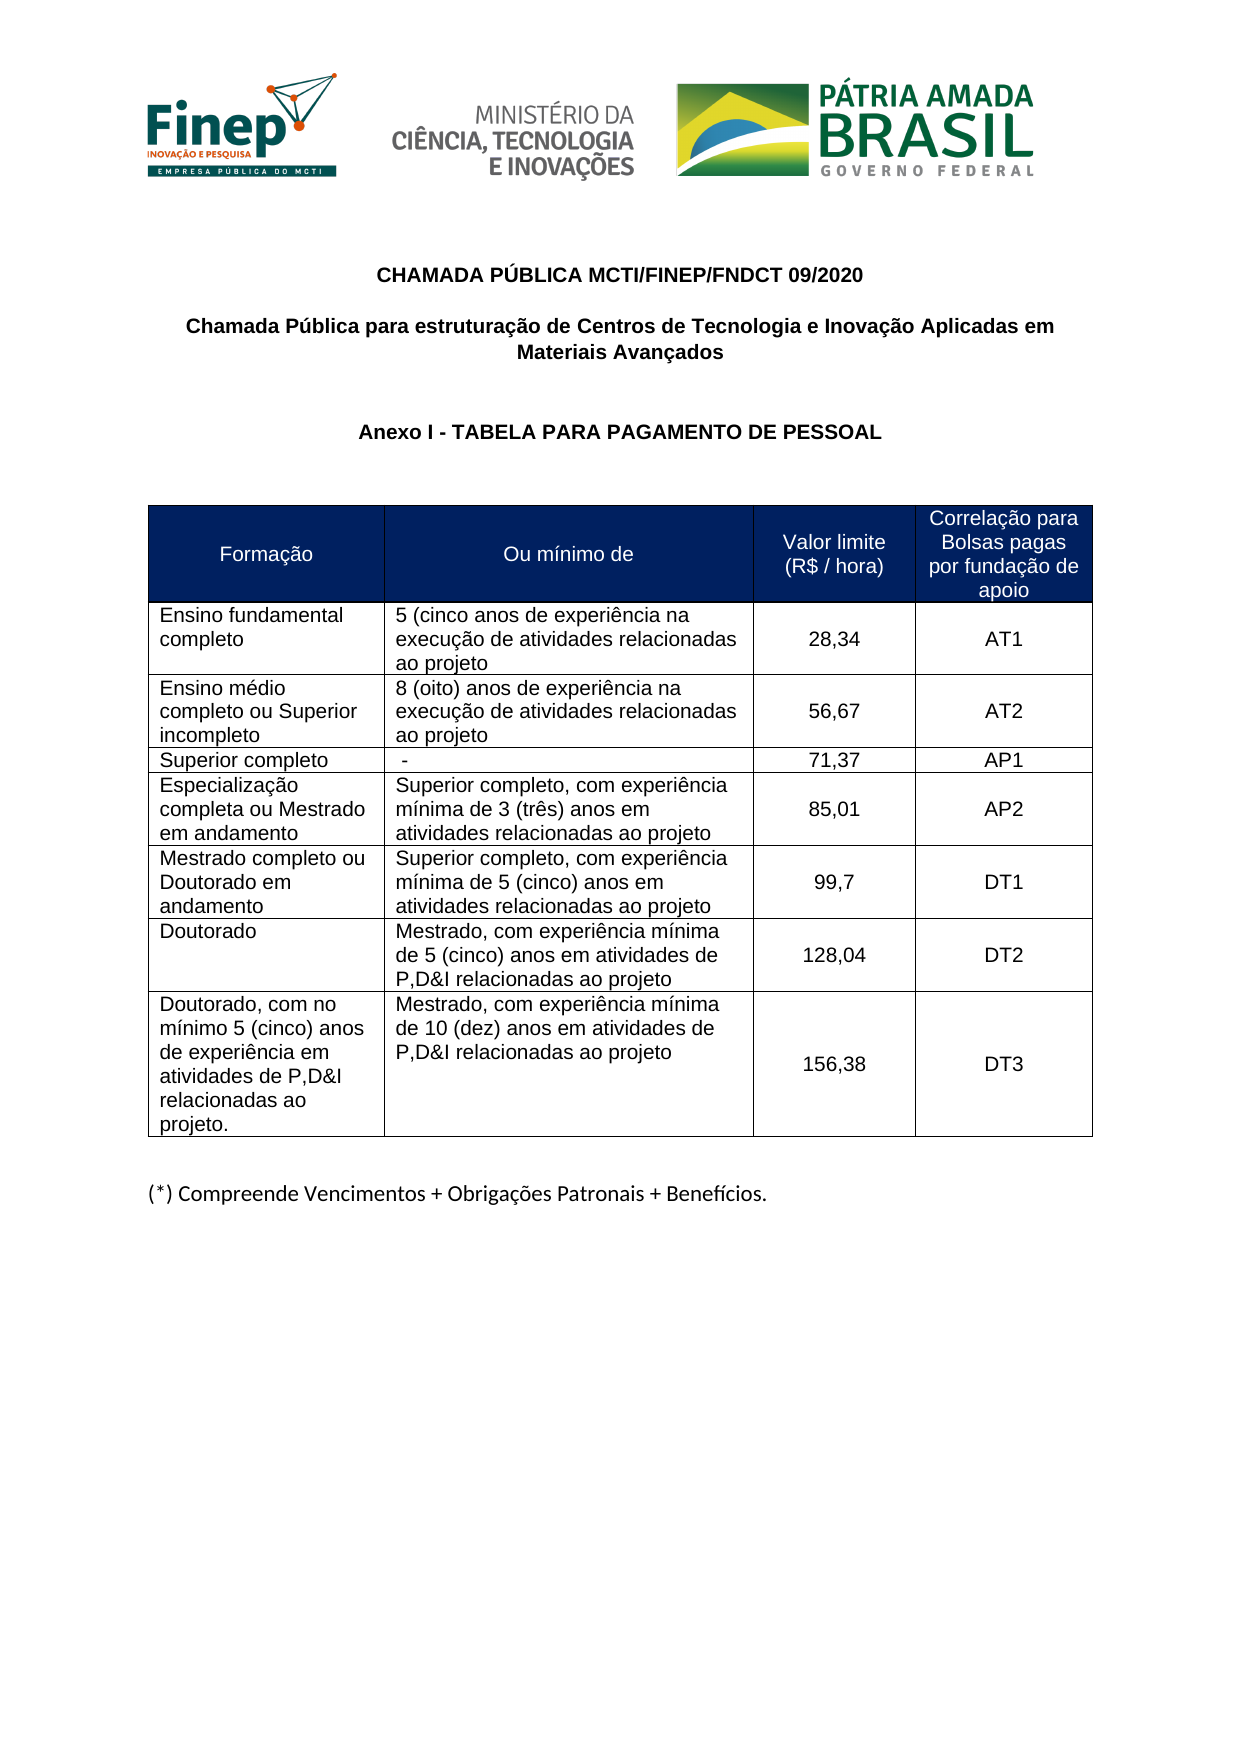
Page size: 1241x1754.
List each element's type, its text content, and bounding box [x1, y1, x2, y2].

table_cell 156,38 [754, 992, 915, 1136]
table_cell Ensino médio completo ou Superior incompleto [149, 675, 384, 747]
table_cell Ensino fundamental completo [149, 603, 384, 674]
table_cell Superior completo, com experiência mínima de 3 (três) anos em atividades relacionadas ao projeto [385, 773, 753, 845]
table_cell DT3 [916, 992, 1092, 1136]
table_cell Doutorado [149, 919, 384, 991]
text Anexo I - TABELA PARA PAGAMENTO DE PESSOAL [148, 420, 1093, 444]
table_cell Mestrado, com experiência mínima de 10 (dez) anos em atividades de P,D&I relacionadas ao projeto [385, 992, 753, 1136]
text CHAMADA PÚBLICA MCTI/FINEP/FNDCT 09/2020 [148, 263, 1093, 287]
table_cell 28,34 [754, 603, 915, 674]
table_cell - [385, 748, 753, 772]
table_cell 56,67 [754, 675, 915, 747]
table_cell AP2 [916, 773, 1092, 845]
table_cell 128,04 [754, 919, 915, 991]
table_cell AT1 [916, 603, 1092, 674]
table_cell DT1 [916, 846, 1092, 918]
table_cell Doutorado, com no mínimo 5 (cinco) anos de experiência em atividades de P,D&I relacionadas ao projeto. [149, 992, 384, 1136]
table_header Ou mínimo de [385, 506, 753, 601]
table_cell Especialização completa ou Mestrado em andamento [149, 773, 384, 845]
table_cell Superior completo [149, 748, 384, 772]
text Chamada Pública para estruturação de Centros de Tecnologia e Inovação Aplicadas em Materiais Avançados [148, 314, 1093, 363]
table_cell 8 (oito) anos de experiência na execução de atividades relacionadas ao projeto [385, 675, 753, 747]
table_cell 5 (cinco anos de experiência na execução de atividades relacionadas ao projeto [385, 603, 753, 674]
table_cell 71,37 [754, 748, 915, 772]
table_header Formação [149, 506, 384, 601]
table_cell Superior completo, com experiência mínima de 5 (cinco) anos em atividades relacionadas ao projeto [385, 846, 753, 918]
table_cell AP1 [916, 748, 1092, 772]
table_cell AT2 [916, 675, 1092, 747]
table_cell Mestrado completo ou Doutorado em andamento [149, 846, 384, 918]
table_cell DT2 [916, 919, 1092, 991]
table_cell Mestrado, com experiência mínima de 5 (cinco) anos em atividades de P,D&I relacionadas ao projeto [385, 919, 753, 991]
text (*) Compreende Vencimentos + Obrigações Patronais + Benefícios. [148, 1179, 1093, 1207]
table_cell 99,7 [754, 846, 915, 918]
table_cell 85,01 [754, 773, 915, 845]
table_header Correlação para Bolsas pagas por fundação de apoio [916, 506, 1092, 601]
table_header Valor limite (R$ / hora) [754, 506, 915, 601]
